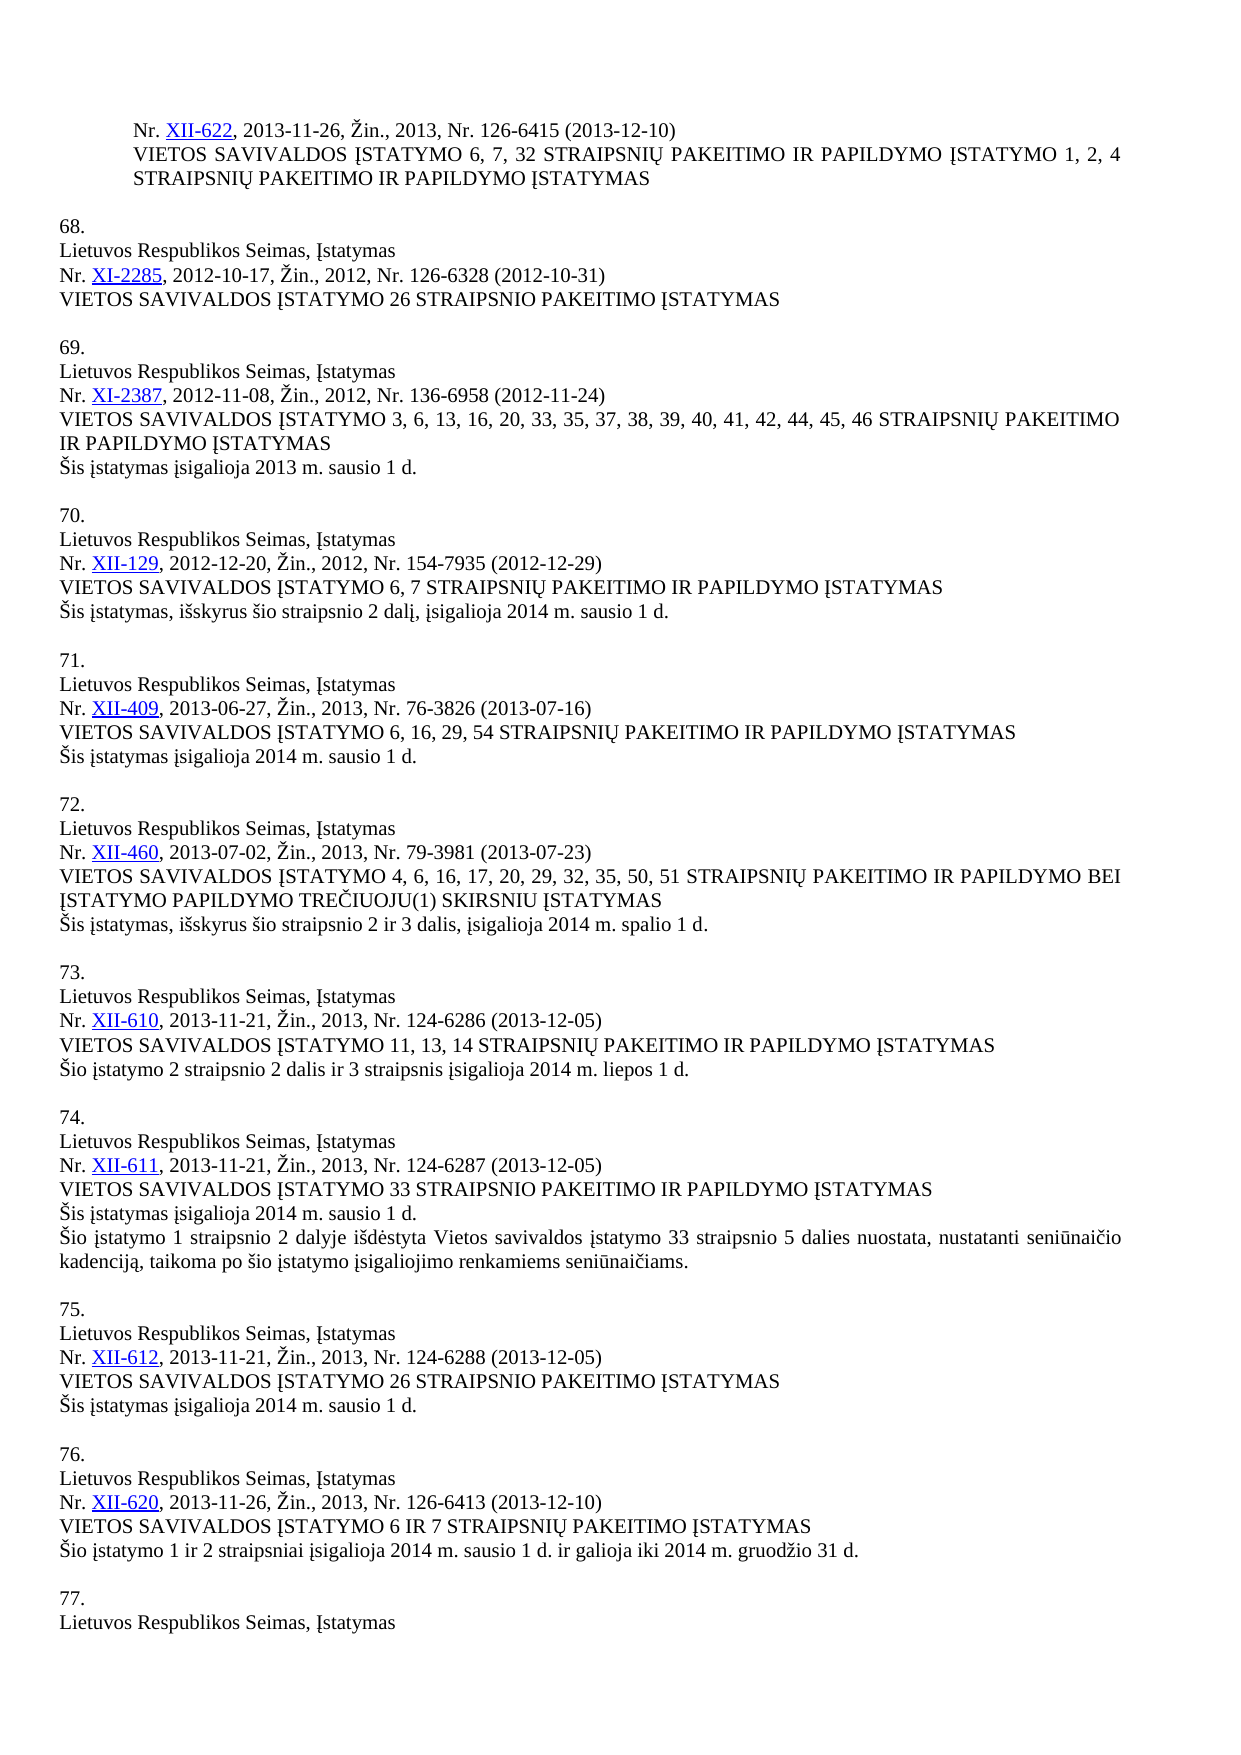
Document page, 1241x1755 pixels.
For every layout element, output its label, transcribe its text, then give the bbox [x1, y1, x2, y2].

text Lietuvos Respublikos Seimas, Įstatymas [59, 1321, 1122, 1345]
text VIETOS SAVIVALDOS ĮSTATYMO 6 IR 7 STRAIPSNIŲ PAKEITIMO ĮSTATYMAS [59, 1514, 1122, 1538]
text VIETOS SAVIVALDOS ĮSTATYMO 26 STRAIPSNIO PAKEITIMO ĮSTATYMAS [59, 1369, 1122, 1393]
text VIETOS SAVIVALDOS ĮSTATYMO 4, 6, 16, 17, 20, 29, 32, 35, 50, 51 STRAIPSNIŲ PAKEITIMO IR PAPILDYMO BEI ĮSTATYMO PAPILDYMO TREČIUOJU(1) SKIRSNIU ĮSTATYMAS [59, 864, 1122, 912]
text Lietuvos Respublikos Seimas, Įstatymas [59, 359, 1122, 383]
text Lietuvos Respublikos Seimas, Įstatymas [59, 527, 1122, 551]
text Nr. XII-129, 2012-12-20, Žin., 2012, Nr. 154-7935 (2012-12-29) [59, 551, 1122, 575]
text VIETOS SAVIVALDOS ĮSTATYMO 6, 7, 32 STRAIPSNIŲ PAKEITIMO IR PAPILDYMO ĮSTATYMO 1, 2, 4 STRAIPSNIŲ PAKEITIMO IR PAPILDYMO ĮSTATYMAS [133, 142, 1122, 190]
text Šis įstatymas įsigalioja 2013 m. sausio 1 d. [59, 455, 1122, 479]
text 76. [59, 1442, 1122, 1466]
text VIETOS SAVIVALDOS ĮSTATYMO 3, 6, 13, 16, 20, 33, 35, 37, 38, 39, 40, 41, 42, 44, 45, 46 STRAIPSNIŲ PAKEITIMO IR PAPILDYMO ĮSTATYMAS [59, 407, 1122, 455]
text Nr. XII-612, 2013-11-21, Žin., 2013, Nr. 124-6288 (2013-12-05) [59, 1345, 1122, 1369]
text Lietuvos Respublikos Seimas, Įstatymas [59, 672, 1122, 696]
text 68. [59, 214, 1122, 238]
text 71. [59, 647, 1122, 672]
text Šio įstatymo 1 straipsnio 2 dalyje išdėstyta Vietos savivaldos įstatymo 33 straipsnio 5 dalies nuostata, nustatanti seniūnaičio kadenciją, taikoma po šio įstatymo įsigaliojimo renkamiems seniūnaičiams. [59, 1225, 1122, 1273]
text 74. [59, 1105, 1122, 1129]
text Nr. XI-2387, 2012-11-08, Žin., 2012, Nr. 136-6958 (2012-11-24) [59, 383, 1122, 407]
text Nr. XII-409, 2013-06-27, Žin., 2013, Nr. 76-3826 (2013-07-16) [59, 696, 1122, 720]
text Lietuvos Respublikos Seimas, Įstatymas [59, 1466, 1122, 1490]
text VIETOS SAVIVALDOS ĮSTATYMO 11, 13, 14 STRAIPSNIŲ PAKEITIMO IR PAPILDYMO ĮSTATYMAS [59, 1032, 1122, 1057]
text Nr. XII-460, 2013-07-02, Žin., 2013, Nr. 79-3981 (2013-07-23) [59, 840, 1122, 864]
text Lietuvos Respublikos Seimas, Įstatymas [59, 984, 1122, 1008]
text VIETOS SAVIVALDOS ĮSTATYMO 6, 7 STRAIPSNIŲ PAKEITIMO IR PAPILDYMO ĮSTATYMAS [59, 575, 1122, 599]
text VIETOS SAVIVALDOS ĮSTATYMO 33 STRAIPSNIO PAKEITIMO IR PAPILDYMO ĮSTATYMAS [59, 1177, 1122, 1201]
text 72. [59, 792, 1122, 816]
text Nr. XI-2285, 2012-10-17, Žin., 2012, Nr. 126-6328 (2012-10-31) [59, 262, 1122, 287]
text Nr. XII-622, 2013-11-26, Žin., 2013, Nr. 126-6415 (2013-12-10) [59, 118, 1122, 142]
text Šis įstatymas, išskyrus šio straipsnio 2 dalį, įsigalioja 2014 m. sausio 1 d. [59, 599, 1122, 623]
text 77. [59, 1586, 1122, 1610]
text Šio įstatymo 1 ir 2 straipsniai įsigalioja 2014 m. sausio 1 d. ir galioja iki 2014 m. gruodžio 31 d. [59, 1538, 1122, 1562]
text Šis įstatymas įsigalioja 2014 m. sausio 1 d. [59, 1393, 1122, 1417]
text Lietuvos Respublikos Seimas, Įstatymas [59, 1129, 1122, 1153]
text VIETOS SAVIVALDOS ĮSTATYMO 6, 16, 29, 54 STRAIPSNIŲ PAKEITIMO IR PAPILDYMO ĮSTATYMAS [59, 720, 1122, 744]
text Šis įstatymas, išskyrus šio straipsnio 2 ir 3 dalis, įsigalioja 2014 m. spalio 1 d. [59, 912, 1122, 936]
text Lietuvos Respublikos Seimas, Įstatymas [59, 238, 1122, 262]
text Nr. XII-611, 2013-11-21, Žin., 2013, Nr. 124-6287 (2013-12-05) [59, 1153, 1122, 1177]
text Nr. XII-610, 2013-11-21, Žin., 2013, Nr. 124-6286 (2013-12-05) [59, 1008, 1122, 1032]
text Šio įstatymo 2 straipsnio 2 dalis ir 3 straipsnis įsigalioja 2014 m. liepos 1 d. [59, 1057, 1122, 1081]
text VIETOS SAVIVALDOS ĮSTATYMO 26 STRAIPSNIO PAKEITIMO ĮSTATYMAS [59, 287, 1122, 311]
text Šis įstatymas įsigalioja 2014 m. sausio 1 d. [59, 744, 1122, 768]
text Lietuvos Respublikos Seimas, Įstatymas [59, 816, 1122, 840]
text 75. [59, 1297, 1122, 1321]
text Šis įstatymas įsigalioja 2014 m. sausio 1 d. [59, 1201, 1122, 1225]
text Lietuvos Respublikos Seimas, Įstatymas [59, 1610, 1122, 1634]
text 70. [59, 503, 1122, 527]
text 73. [59, 960, 1122, 984]
text 69. [59, 335, 1122, 359]
text Nr. XII-620, 2013-11-26, Žin., 2013, Nr. 126-6413 (2013-12-10) [59, 1490, 1122, 1514]
